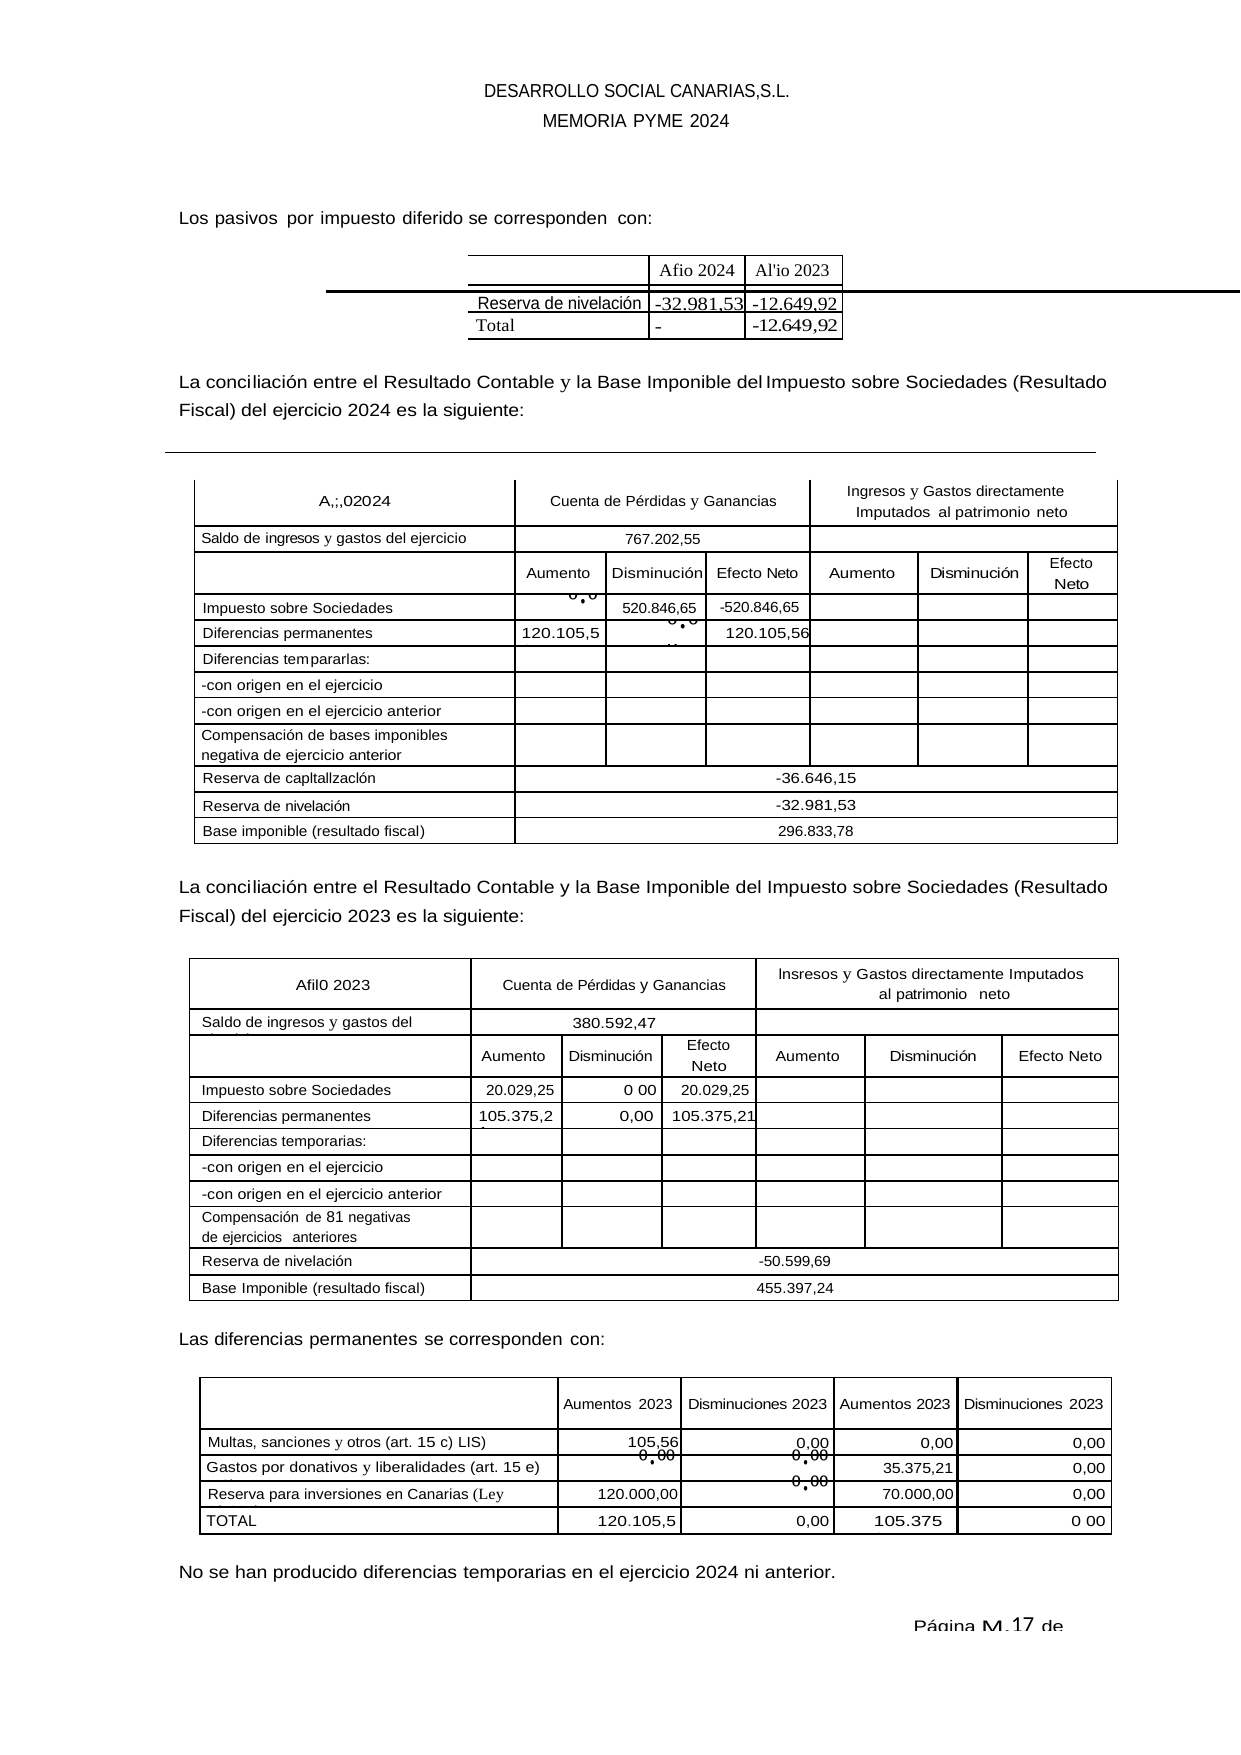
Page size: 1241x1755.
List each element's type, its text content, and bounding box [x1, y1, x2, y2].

table_cell [472, 1129, 561, 1153]
table_header Disminuciones 2023 [682, 1378, 833, 1428]
table_cell Total [468, 313, 648, 337]
table_cell Reserva de nivelación [468, 293, 648, 311]
table_cell [472, 1156, 561, 1180]
table_cell [757, 1182, 864, 1206]
table_cell [607, 647, 705, 671]
table_cell [811, 527, 1117, 551]
table_cell Reserva de capltallzaclón [195, 767, 514, 791]
table_cell [663, 1156, 755, 1180]
text Las diferencias permanentes se corresponden con: [178, 1329, 1149, 1349]
table_cell [663, 1207, 755, 1247]
table_header Aumentos 2023 [559, 1378, 680, 1428]
table_cell 520.846,65 [607, 595, 705, 619]
table_cell Disminución [919, 553, 1027, 593]
table_cell 767.202,55 [516, 527, 809, 551]
table_cell [919, 595, 1027, 619]
table_cell [811, 595, 917, 619]
table_cell [563, 1129, 661, 1153]
table_cell 35.375,21 [835, 1456, 956, 1480]
table_cell [757, 1010, 1118, 1034]
text No se han producido diferencias temporarias en el ejercicio 2024 ni anterior. [178, 1562, 1149, 1583]
table_cell -32.981,53 [650, 313, 744, 337]
table_cell Saldo de ingresos y gastos del ejercicio [190, 1010, 470, 1034]
table_cell [866, 1207, 1001, 1247]
table_cell [563, 1207, 661, 1247]
table_header Afio 2024 [650, 256, 744, 284]
table_cell 0 00 [563, 1078, 661, 1101]
table_cell -520.846,65 [707, 595, 809, 619]
table_cell º·ºº [516, 595, 605, 619]
table_cell [472, 1207, 561, 1247]
table_cell Efecto Neto [663, 1036, 755, 1076]
table_cell [195, 553, 514, 593]
table_cell [650, 286, 744, 290]
table_cell [1029, 595, 1117, 619]
table_cell 455.397,24 [472, 1276, 1118, 1300]
table_cell [607, 725, 705, 764]
table_cell [607, 698, 705, 723]
table_cell [1003, 1103, 1118, 1128]
table_cell Diferencias permanentes [195, 621, 514, 645]
table_header A,;,02024 [195, 480, 514, 525]
table_cell [472, 1182, 561, 1206]
table_cell [607, 673, 705, 697]
table_cell º·ºº [559, 1456, 680, 1480]
table_cell 0,00 [959, 1430, 1111, 1454]
table_cell 0,00 [682, 1430, 833, 1454]
table_cell Disminución [607, 553, 705, 593]
table_cell Saldo de ingresos y gastos del ejercicio [195, 527, 514, 551]
table_cell -con origen en el ejercicio anterior [195, 698, 514, 723]
table_cell -32.981,53 [650, 293, 744, 311]
table_cell -con origen en el ejercicio [190, 1156, 470, 1180]
table_cell [707, 698, 809, 723]
table_header Cuenta de Pérdidas y Ganancias [516, 480, 809, 525]
table_header lnsresos y Gastos directamente Imputados al patrimonio neto [757, 959, 1118, 1008]
table_cell 70.000,00 [835, 1482, 956, 1506]
table_cell Efecto Neto [707, 553, 809, 593]
table_cell -12.649,92 [746, 313, 842, 337]
table_cell Base imponible (resultado fiscal) [195, 818, 514, 843]
table_cell [919, 698, 1027, 723]
table_cell 20.029,25 [472, 1078, 561, 1101]
table_cell [1029, 673, 1117, 697]
table_header [201, 1378, 557, 1428]
table_cell [866, 1182, 1001, 1206]
table_cell [1029, 647, 1117, 671]
table_cell [516, 673, 605, 697]
table_cell 380.592,47 [472, 1010, 755, 1034]
table_cell º·ºº [682, 1456, 833, 1480]
table_cell [811, 673, 917, 697]
table_cell [919, 725, 1027, 764]
table_cell [707, 647, 809, 671]
table_cell 0,00 [682, 1508, 833, 1532]
table_cell 120.105,56 [707, 621, 809, 645]
table_cell -36.646,15 [516, 767, 1117, 791]
table_cell 105.375 21 [835, 1508, 956, 1532]
table_cell Impuesto sobre Sociedades [195, 595, 514, 619]
table_header Afil0 2023 [190, 959, 470, 1008]
table_cell Reserva de nivelación [190, 1249, 470, 1273]
table_cell Base Imponible (resultado fiscal) [190, 1276, 470, 1300]
table_cell -32.981,53 [516, 793, 1117, 817]
table_cell Gastos por donativos y liberalidades (art. 15 e) LIS) [201, 1456, 557, 1480]
table_cell Reserva para inversiones en Canarias (Ley 9/1994) [201, 1482, 557, 1506]
table_cell 20.029,25 [663, 1078, 755, 1101]
table_cell [757, 1156, 864, 1180]
text La conciliación entre el Resultado Contable y la Base Imponible del Impuesto sobre Sociedades (Resultado Fiscal) del ejercicio 2024 es la siguiente: [178, 370, 1149, 420]
table_cell 296.833,78 [516, 818, 1117, 843]
table_cell 0,00 [835, 1430, 956, 1454]
table_cell Aumento [516, 553, 605, 593]
table_cell Efecto Neto [1003, 1036, 1118, 1076]
table_cell Disminución [866, 1036, 1001, 1076]
table_header Aumentos 2023 [835, 1378, 956, 1428]
table_cell [757, 1103, 864, 1128]
table_cell [516, 647, 605, 671]
table_cell [811, 698, 917, 723]
table_cell [919, 673, 1027, 697]
table_cell [919, 621, 1027, 645]
table_cell TOTAL [201, 1508, 557, 1532]
table_cell [707, 673, 809, 697]
table_cell [516, 725, 605, 764]
table_cell -12.649,92 [746, 293, 842, 311]
table_cell 0,00 [959, 1482, 1111, 1506]
table_cell [757, 1129, 864, 1153]
table_cell Efecto Neto [1029, 553, 1117, 593]
table_cell [563, 1156, 661, 1180]
table_cell Reserva de nivelación [195, 793, 514, 817]
table_cell Aumento [811, 553, 917, 593]
table_header Al'io 2023 [746, 256, 842, 284]
table_cell 120.000,00 [559, 1482, 680, 1506]
table_cell [866, 1156, 1001, 1180]
table_cell [1003, 1129, 1118, 1153]
table_cell [1029, 698, 1117, 723]
table_header Disminuciones 2023 [959, 1378, 1111, 1428]
table_cell 120.105,56 [516, 621, 605, 645]
table_cell Diferencias temporarias: [190, 1129, 470, 1153]
table_cell Multas, sanciones y otros (art. 15 c) LIS) [201, 1430, 557, 1454]
text Los pasivos por impuesto diferido se corresponden con: [178, 208, 1149, 228]
table_cell Aumento [757, 1036, 864, 1076]
table_cell [811, 647, 917, 671]
table_cell [1003, 1182, 1118, 1206]
table_cell [563, 1182, 661, 1206]
table_cell 105.375,21 [663, 1103, 755, 1128]
table_cell [468, 286, 648, 290]
table_cell º·ºº [682, 1482, 833, 1506]
table_cell [866, 1129, 1001, 1153]
table_cell [919, 647, 1027, 671]
table_cell Aumento [472, 1036, 561, 1076]
text La conciliación entre el Resultado Contable y la Base Imponible del Impuesto sobre Sociedades (Resultado Fiscal) del ejercicio 2023 es la siguiente: [178, 877, 1149, 926]
table_header [468, 256, 648, 284]
table_cell Diferencias tempararlas: [195, 647, 514, 671]
table_cell [1029, 621, 1117, 645]
table_cell [811, 621, 917, 645]
table_header Ingresos y Gastos directamente Imputados al patrimonio neto [811, 480, 1117, 525]
table_cell Impuesto sobre Sociedades [190, 1078, 470, 1101]
table_cell [866, 1078, 1001, 1101]
table_cell -50.599,69 [472, 1249, 1118, 1273]
table_cell [757, 1207, 864, 1247]
table_cell -con origen en el ejercicio [195, 673, 514, 697]
table_cell 0,00 [959, 1456, 1111, 1480]
table_cell [1003, 1078, 1118, 1101]
table_cell [866, 1103, 1001, 1128]
table_cell [1003, 1207, 1118, 1247]
table_cell [663, 1129, 755, 1153]
table_cell 0,00 [563, 1103, 661, 1128]
table_cell [1029, 725, 1117, 764]
table_cell Disminución [563, 1036, 661, 1076]
table_cell [1003, 1156, 1118, 1180]
table_cell Compensación de bases imponibles negativa de ejercicio anterior [195, 725, 514, 764]
table_cell Compensación de 81 negativas de ejercicios anteriores [190, 1207, 470, 1247]
table_cell [190, 1036, 470, 1076]
table_cell -con origen en el ejercicio anterior [190, 1182, 470, 1206]
table_cell [757, 1078, 864, 1101]
table_cell 0 00 [959, 1508, 1111, 1532]
table_cell [746, 286, 842, 290]
table_cell [707, 725, 809, 764]
table_cell [516, 698, 605, 723]
table_cell 105,56 [559, 1430, 680, 1454]
table_cell Diferencias permanentes [190, 1103, 470, 1128]
table_cell º·ºº [607, 621, 705, 645]
table_cell [663, 1182, 755, 1206]
table_cell 105.375,21 [472, 1103, 561, 1128]
table_cell [811, 725, 917, 764]
table_header Cuenta de Pérdidas y Ganancias [472, 959, 755, 1008]
table_cell 120.105,56 [559, 1508, 680, 1532]
